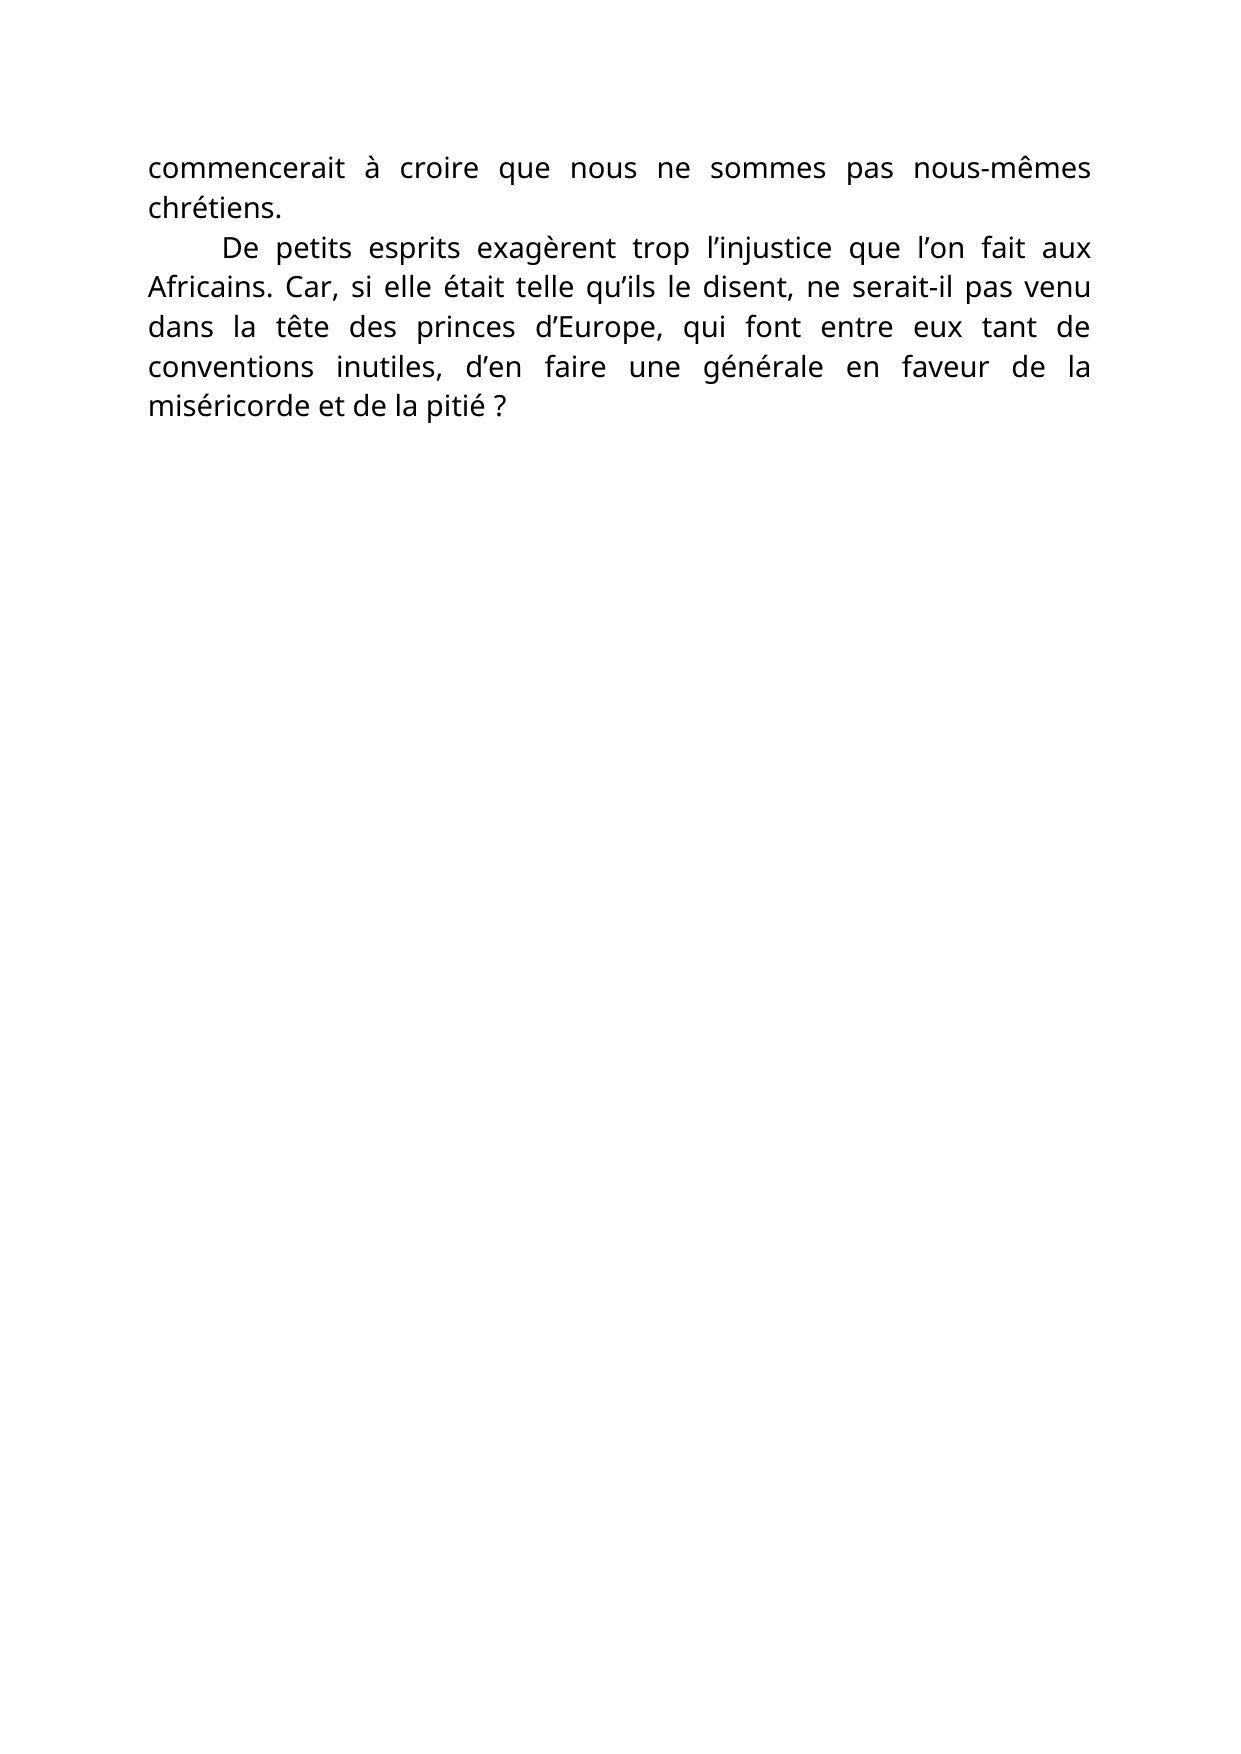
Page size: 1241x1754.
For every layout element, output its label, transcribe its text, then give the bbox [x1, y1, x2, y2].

text commencerait à croire que nous ne sommes pas nous-mêmes chrétiens. [148, 148, 1093, 227]
text De petits esprits exagèrent trop l’injustice que l’on fait aux Africains. Car, si elle était telle qu’ils le disent, ne serait-il pas venu dans la tête des princes d’Europe, qui font entre eux tant de conventions inutiles, d’en faire une générale en faveur de la miséricorde et de la pitié ? [148, 227, 1093, 425]
